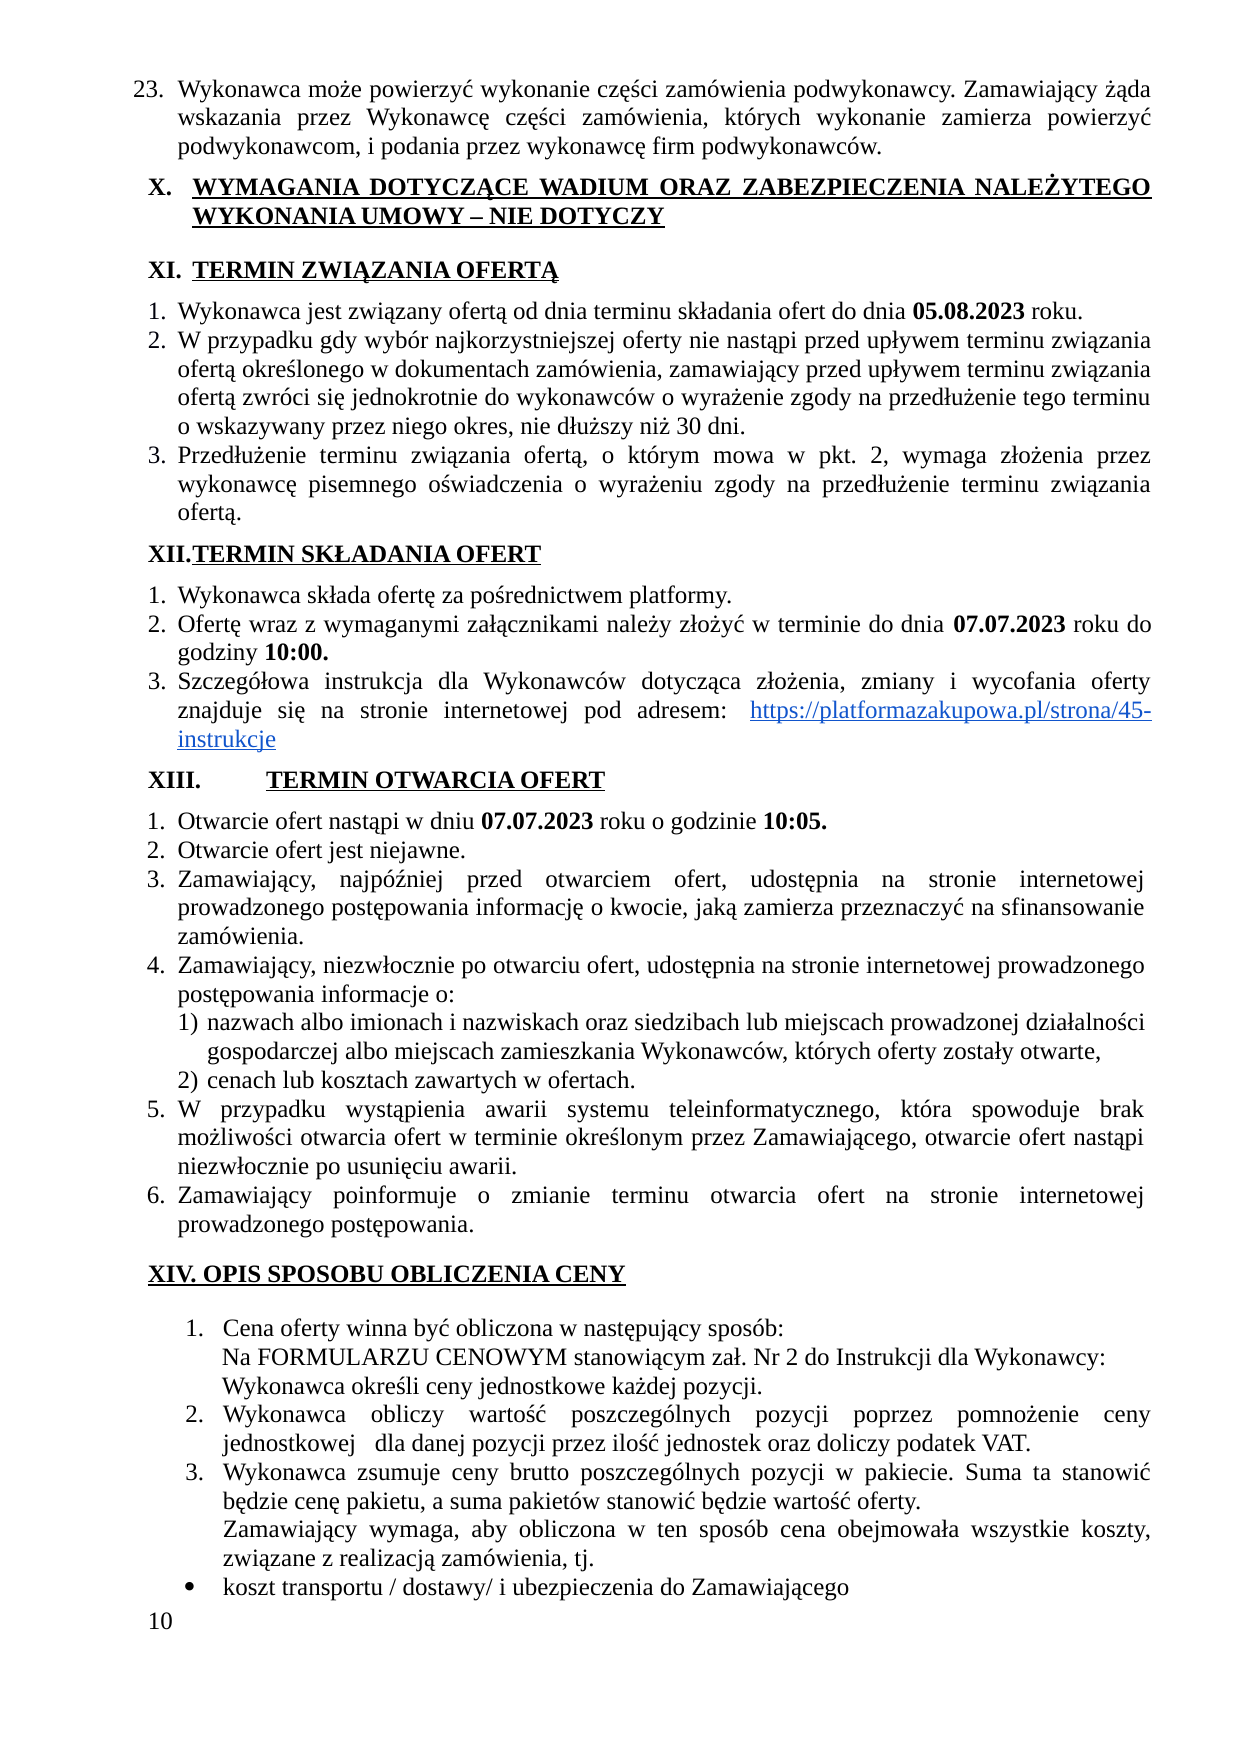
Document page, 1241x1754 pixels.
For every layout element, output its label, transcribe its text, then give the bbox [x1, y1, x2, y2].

list W przypadku gdy wybór najkorzystniejszej oferty nie nastąpi przed upływem terminu związania ofertą określonego w dokumentach zamówienia, zamawiający przed upływem terminu związania ofertą zwróci się jednokrotnie do wykonawców o wyrażenie zgody na przedłużenie tego terminu o wskazywany przez niego okres, nie dłuższy niż 30 dni. [148, 325, 1152, 440]
text Na FORMULARZU CENOWYM stanowiącym zał. Nr 2 do Instrukcji dla Wykonawcy: Wykonawca określi ceny jednostkowe każdej pozycji. [222, 1342, 1152, 1399]
list Zamawiający, niezwłocznie po otwarciu ofert, udostępnia na stronie internetowej prowadzonego postępowania informacje o: [147, 950, 1145, 1007]
list TERMIN OTWARCIA OFERT [148, 765, 1152, 794]
list Wykonawca jest związany ofertą od dnia terminu składania ofert do dnia 05.08.2023 roku. [148, 296, 1152, 325]
list W przypadku wystąpienia awarii systemu teleinformatycznego, która spowoduje brak możliwości otwarcia ofert w terminie określonym przez Zamawiającego, otwarcie ofert nastąpi niezwłocznie po usunięciu awarii. [147, 1094, 1145, 1180]
list koszt transportu / dostawy/ i ubezpieczenia do Zamawiającego [185, 1572, 1152, 1601]
list Otwarcie ofert jest niejawne. [147, 835, 1145, 864]
list Wykonawca obliczy wartość poszczególnych pozycji poprzez pomnożenie ceny jednostkowej dla danej pozycji przez ilość jednostek oraz doliczy podatek VAT. [185, 1399, 1152, 1457]
list Przedłużenie terminu związania ofertą, o którym mowa w pkt. 2, wymaga złożenia przez wykonawcę pisemnego oświadczenia o wyrażeniu zgody na przedłużenie terminu związania ofertą. [148, 440, 1152, 526]
list Ofertę wraz z wymaganymi załącznikami należy złożyć w terminie do dnia 07.07.2023 roku do godziny 10:00. [148, 609, 1152, 666]
list Szczegółowa instrukcja dla Wykonawców dotycząca złożenia, zmiany i wycofania oferty znajduje się na stronie internetowej pod adresem: https://platformazakupowa.pl/strona/45-instrukcje [148, 666, 1152, 752]
list Wykonawca składa ofertę za pośrednictwem platformy. [148, 580, 1152, 609]
text XIV. OPIS SPOSOBU OBLICZENIA CENY [148, 1259, 1152, 1288]
list nazwach albo imionach i nazwiskach oraz siedzibach lub miejscach prowadzonej działalności gospodarczej albo miejscach zamieszkania Wykonawców, których oferty zostały otwarte, [177, 1007, 1145, 1065]
list Wykonawca może powierzyć wykonanie części zamówienia podwykonawcy. Zamawiający żąda wskazania przez Wykonawcę części zamówienia, których wykonanie zamierza powierzyć podwykonawcom, i podania przez wykonawcę firm podwykonawców. [133, 74, 1152, 160]
list Zamawiający poinformuje o zmianie terminu otwarcia ofert na stronie internetowej prowadzonego postępowania. [147, 1180, 1145, 1237]
list WYMAGANIA DOTYCZĄCE WADIUM ORAZ ZABEZPIECZENIA NALEŻYTEGO WYKONANIA UMOWY – NIE DOTYCZY [148, 172, 1152, 230]
list TERMIN SKŁADANIA OFERT [148, 539, 1152, 567]
text Zamawiający wymaga, aby obliczona w ten sposób cena obejmowała wszystkie koszty, związane z realizacją zamówienia, tj. [223, 1514, 1152, 1572]
list Cena oferty winna być obliczona w następujący sposób: [185, 1313, 1152, 1342]
list Otwarcie ofert nastąpi w dniu 07.07.2023 roku o godzinie 10:05. [147, 806, 1145, 835]
list Zamawiający, najpóźniej przed otwarciem ofert, udostępnia na stronie internetowej prowadzonego postępowania informację o kwocie, jaką zamierza przeznaczyć na sfinansowanie zamówienia. [147, 864, 1145, 950]
list TERMIN ZWIĄZANIA OFERTĄ [148, 255, 1152, 284]
list Wykonawca zsumuje ceny brutto poszczególnych pozycji w pakiecie. Suma ta stanowić będzie cenę pakietu, a suma pakietów stanowić będzie wartość oferty. [185, 1457, 1152, 1514]
list cenach lub kosztach zawartych w ofertach. [177, 1065, 1145, 1094]
